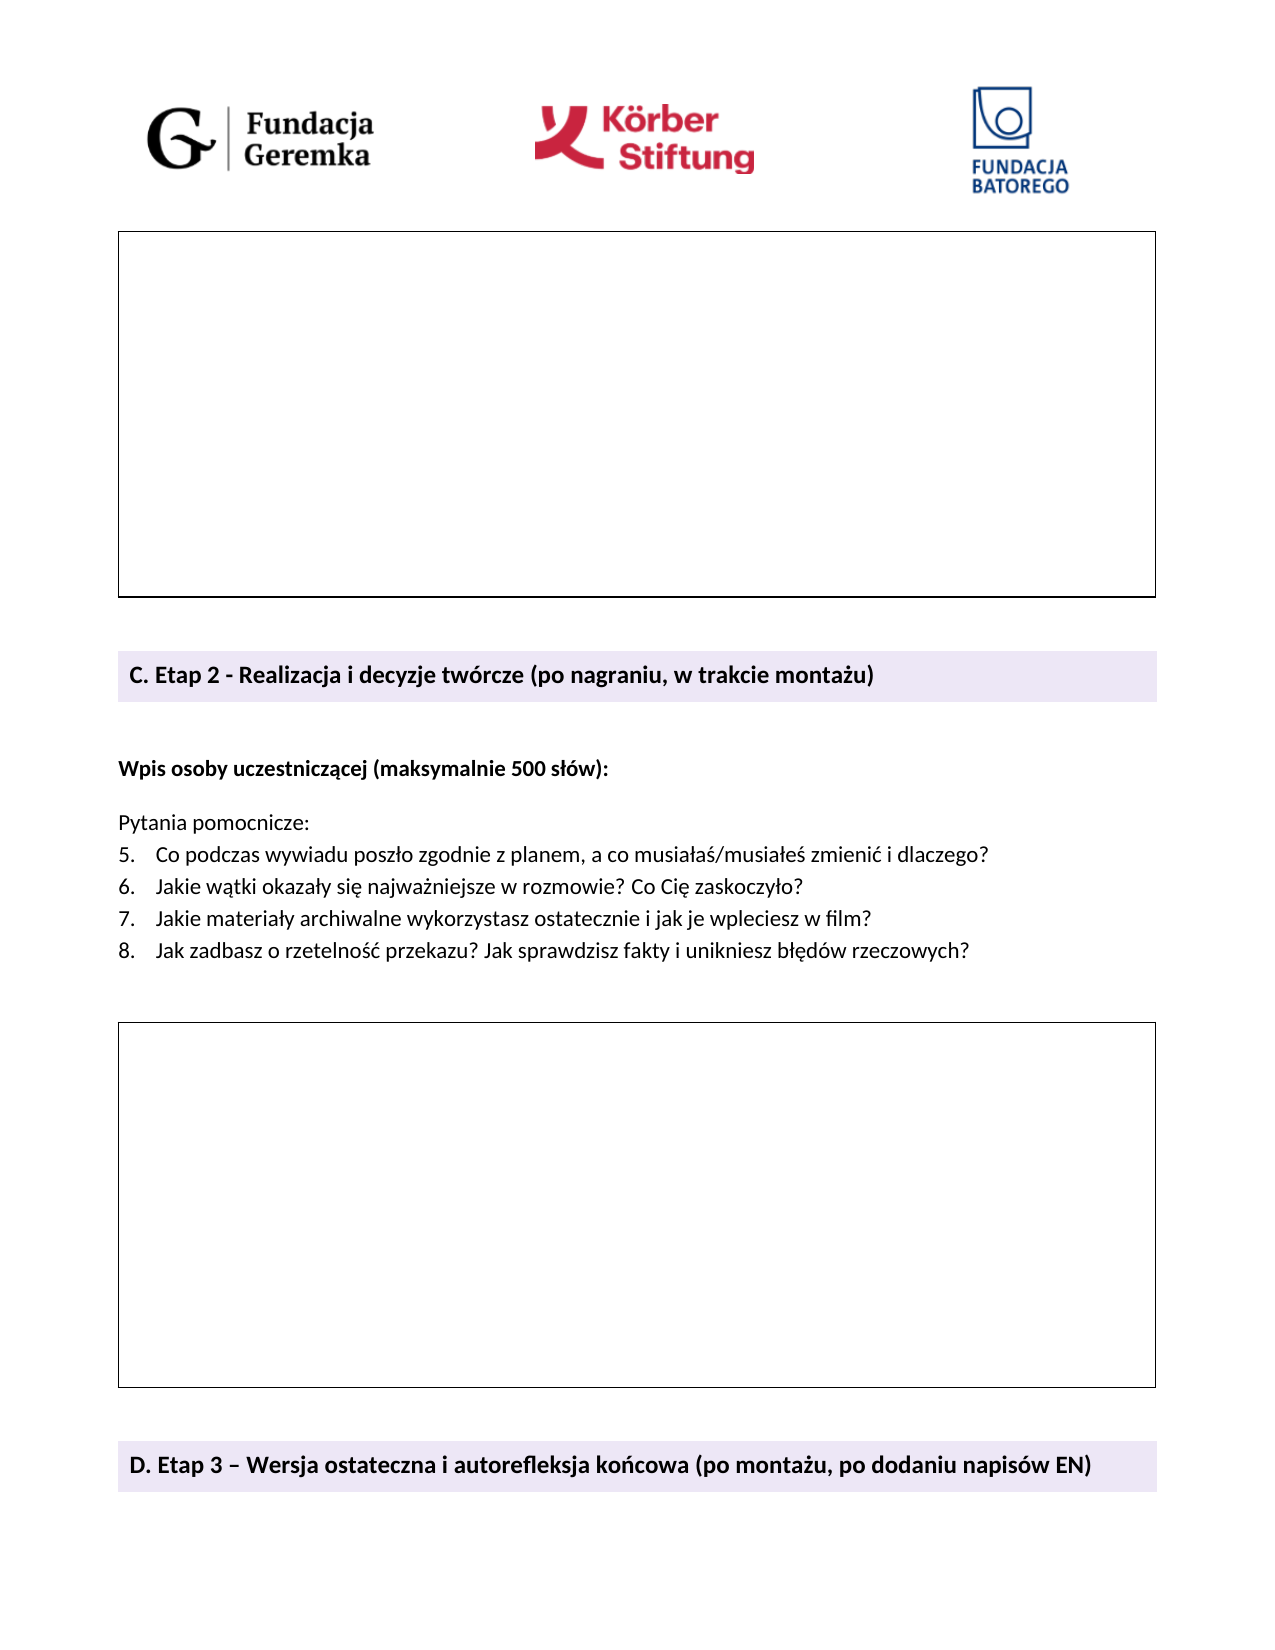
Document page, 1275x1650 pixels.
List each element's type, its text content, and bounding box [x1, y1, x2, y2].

table_header D. Etap 3 – Wersja ostateczna i autorefleksja końcowa (po montażu, po dodaniu napisów EN) [118, 1441, 1157, 1492]
list Jakie materiały archiwalne wykorzystasz ostatecznie i jak je wpleciesz w film? [118, 904, 1157, 932]
list Co podczas wywiadu poszło zgodnie z planem, a co musiałaś/musiałeś zmienić i dlaczego? [118, 840, 1157, 868]
list Jakie wątki okazały się najważniejsze w rozmowie? Co Cię zaskoczyło? [118, 872, 1157, 900]
table_header C. Etap 2 - Realizacja i decyzje twórcze (po nagraniu, w trakcie montażu) [118, 651, 1157, 702]
list Jak zadbasz o rzetelność przekazu? Jak sprawdzisz fakty i unikniesz błędów rzeczowych? [118, 936, 1157, 964]
text Wpis osoby uczestniczącej (maksymalnie 500 słów): [118, 754, 1157, 783]
list Pytania pomocnicze: [118, 808, 1157, 836]
table_header [119, 1023, 1155, 1387]
table_header [119, 232, 1155, 596]
